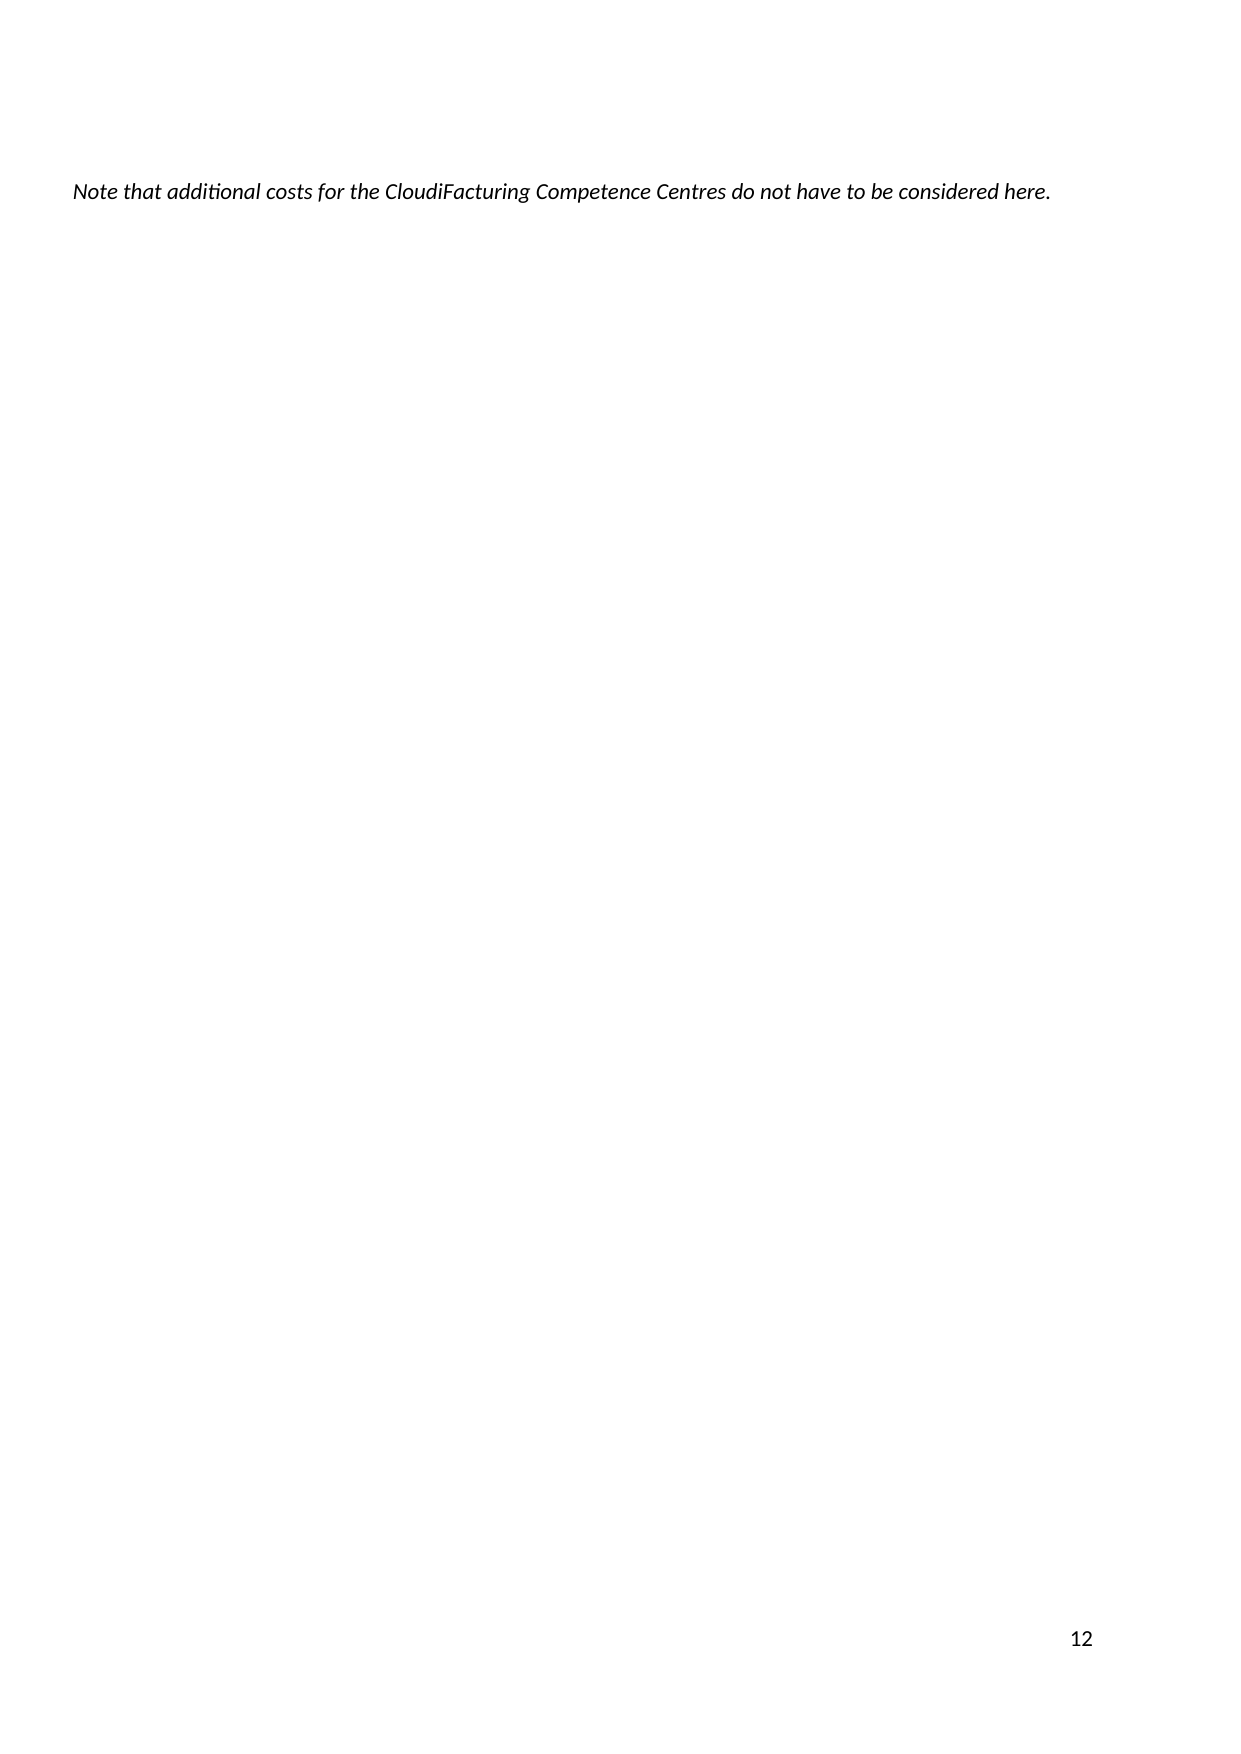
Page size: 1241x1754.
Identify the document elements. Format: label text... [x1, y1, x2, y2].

text Note that additional costs for the CloudiFacturing Competence Centres do not have to be considered here. [73, 177, 1093, 205]
